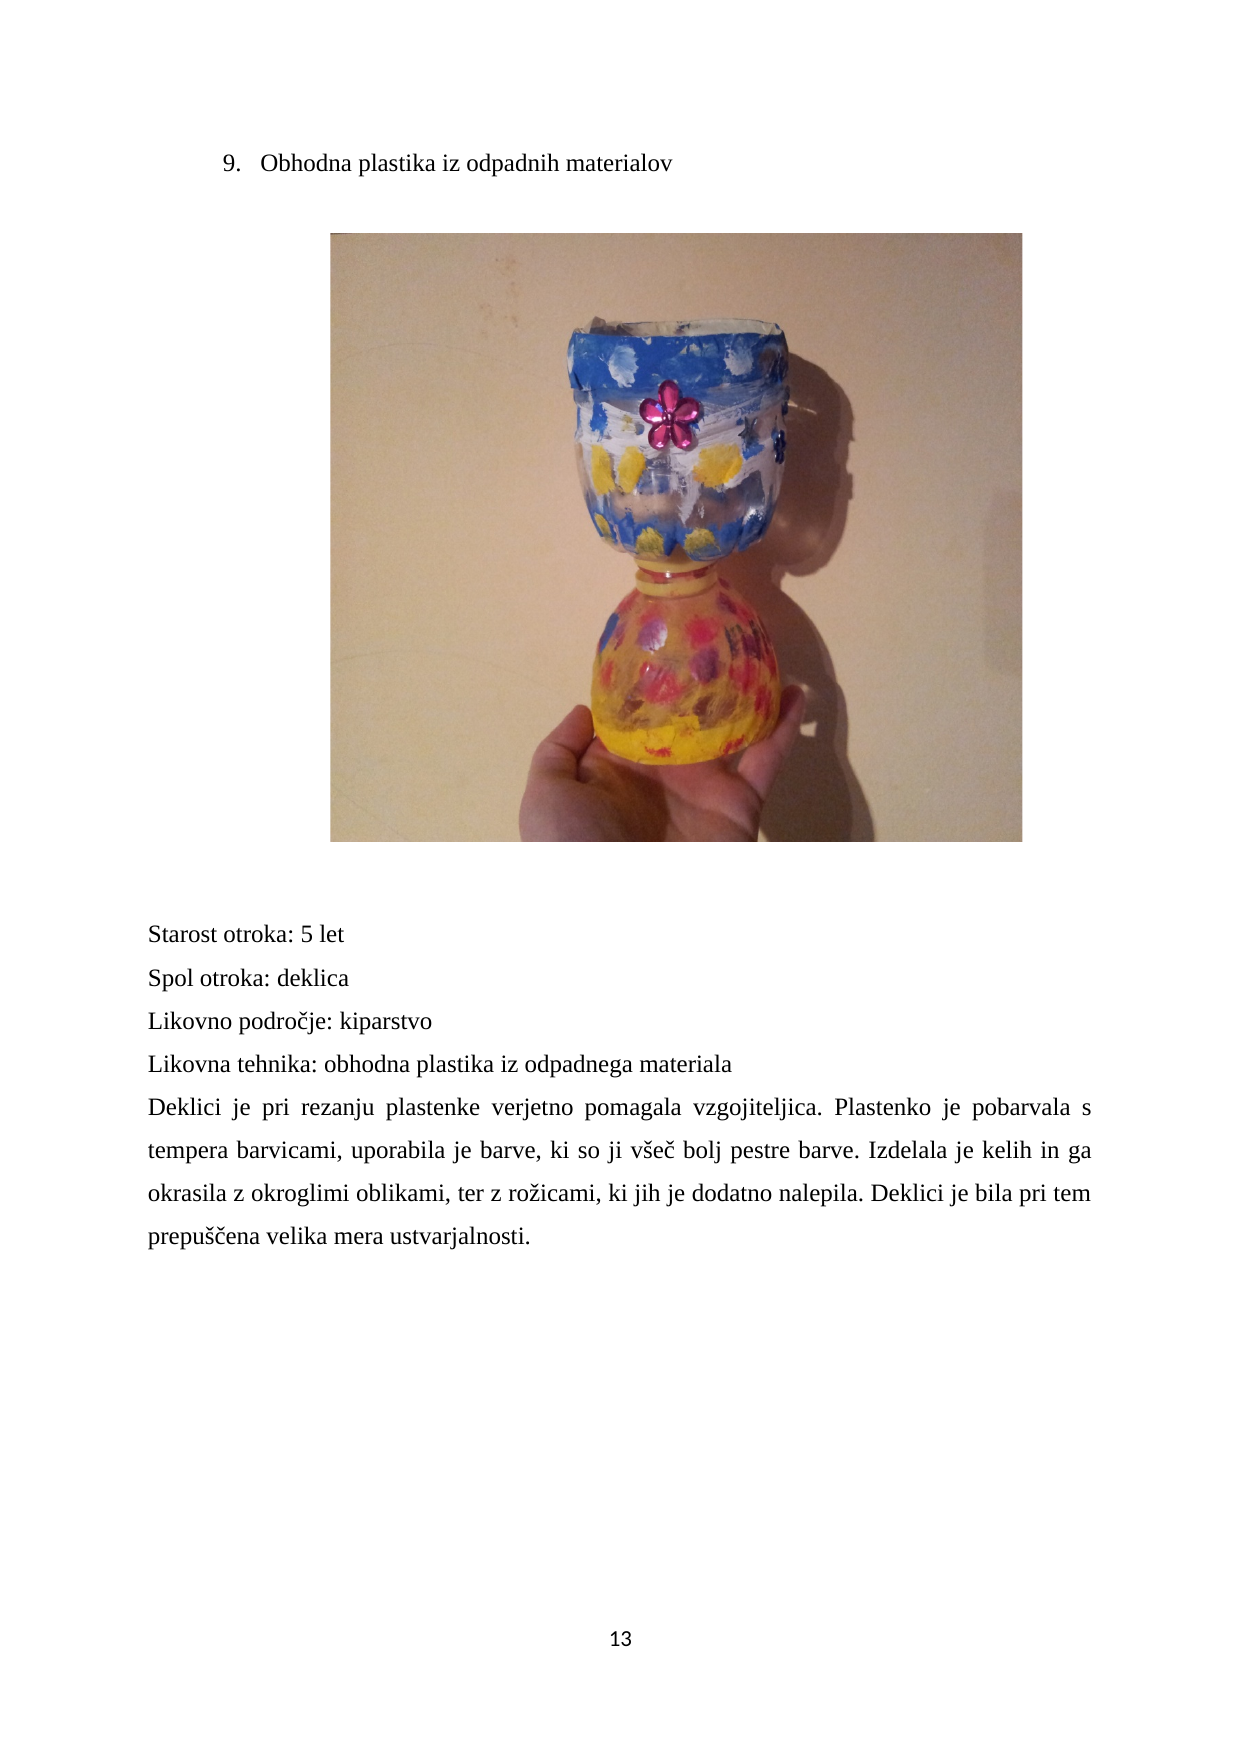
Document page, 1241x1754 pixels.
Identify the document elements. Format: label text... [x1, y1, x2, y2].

text Spol otroka: deklica [148, 963, 1093, 991]
text Likovna tehnika: obhodna plastika iz odpadnega materiala [148, 1049, 1093, 1078]
picture [330, 233, 1023, 842]
text Likovno področje: kiparstvo [148, 1006, 1093, 1034]
text Starost otroka: 5 let [148, 919, 1093, 948]
text Deklici je pri rezanju plastenke verjetno pomagala vzgojiteljica. Plastenko je pobarvala s tempera barvicami, uporabila je barve, ki so ji všeč bolj pestre barve. Izdelala je kelih in ga okrasila z okroglimi oblikami, ter z rožicami, ki jih je dodatno nalepila. Deklici je bila pri tem prepuščena velika mera ustvarjalnosti. [148, 1092, 1093, 1250]
list Obhodna plastika iz odpadnih materialov [223, 148, 1093, 176]
